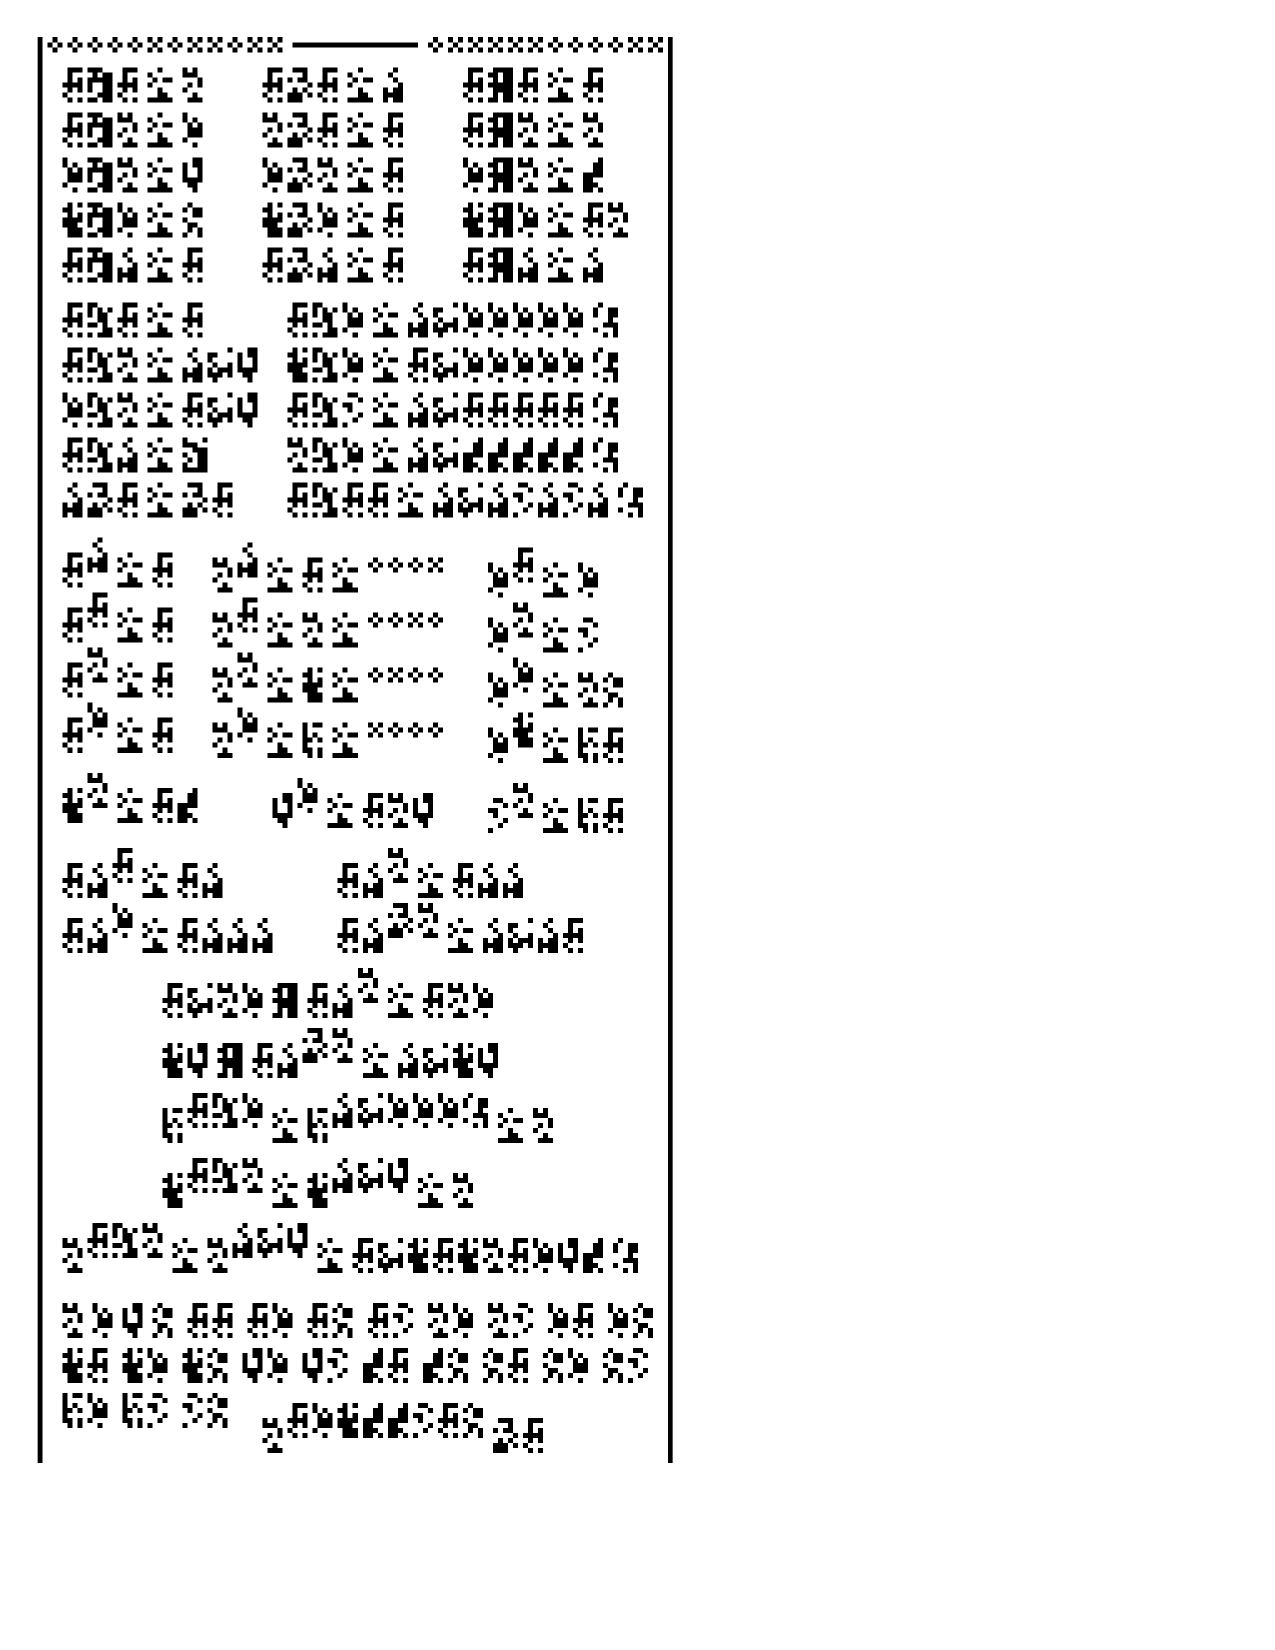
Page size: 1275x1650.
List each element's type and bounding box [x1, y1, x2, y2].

picture [37, 37, 673, 1463]
